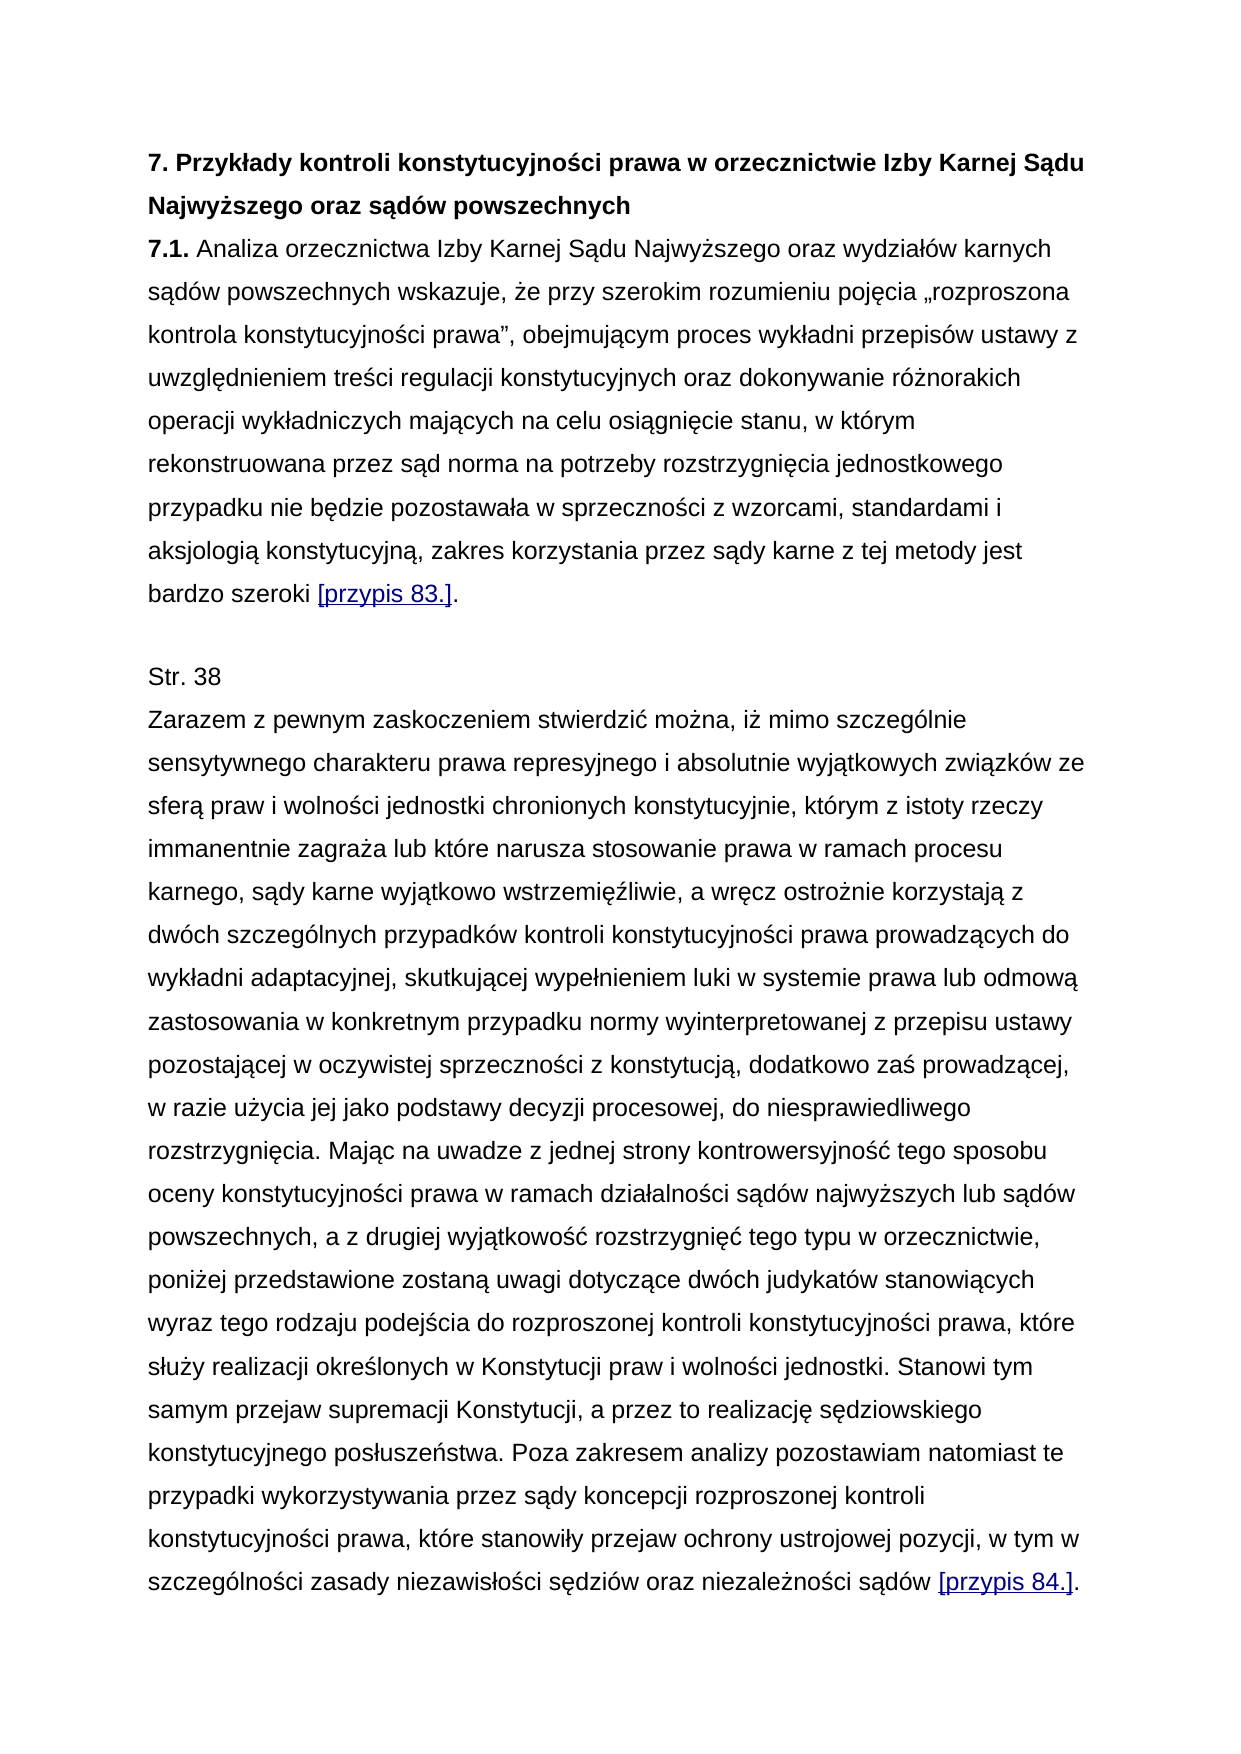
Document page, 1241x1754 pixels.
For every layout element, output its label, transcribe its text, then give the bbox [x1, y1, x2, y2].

text Str. 38 [148, 661, 1093, 690]
subtitle 7. Przykłady kontroli konstytucyjności prawa w orzecznictwie Izby Karnej Sądu Najwyższego oraz sądów powszechnych [148, 148, 1093, 219]
text 7.1. Analiza orzecznictwa Izby Karnej Sądu Najwyższego oraz wydziałów karnych sądów powszechnych wskazuje, że przy szerokim rozumieniu pojęcia „rozproszona kontrola konstytucyjności prawa”, obejmującym proces wykładni przepisów ustawy z uwzględnieniem treści regulacji konstytucyjnych oraz dokonywanie różnorakich operacji wykładniczych mających na celu osiągnięcie stanu, w którym rekonstruowana przez sąd norma na potrzeby rozstrzygnięcia jednostkowego przypadku nie będzie pozostawała w sprzeczności z wzorcami, standardami i aksjologią konstytucyjną, zakres korzystania przez sądy karne z tej metody jest bardzo szeroki [przypis 83.]. [148, 234, 1093, 608]
text Zarazem z pewnym zaskoczeniem stwierdzić można, iż mimo szczególnie sensytywnego charakteru prawa represyjnego i absolutnie wyjątkowych związków ze sferą praw i wolności jednostki chronionych konstytucyjnie, którym z istoty rzeczy immanentnie zagraża lub które narusza stosowanie prawa w ramach procesu karnego, sądy karne wyjątkowo wstrzemięźliwie, a wręcz ostrożnie korzystają z dwóch szczególnych przypadków kontroli konstytucyjności prawa prowadzących do wykładni adaptacyjnej, skutkującej wypełnieniem luki w systemie prawa lub odmową zastosowania w konkretnym przypadku normy wyinterpretowanej z przepisu ustawy pozostającej w oczywistej sprzeczności z konstytucją, dodatkowo zaś prowadzącej, w razie użycia jej jako podstawy decyzji procesowej, do niesprawiedliwego rozstrzygnięcia. Mając na uwadze z jednej strony kontrowersyjność tego sposobu oceny konstytucyjności prawa w ramach działalności sądów najwyższych lub sądów powszechnych, a z drugiej wyjątkowość rozstrzygnięć tego typu w orzecznictwie, poniżej przedstawione zostaną uwagi dotyczące dwóch judykatów stanowiących wyraz tego rodzaju podejścia do rozproszonej kontroli konstytucyjności prawa, które służy realizacji określonych w Konstytucji praw i wolności jednostki. Stanowi tym samym przejaw supremacji Konstytucji, a przez to realizację sędziowskiego konstytucyjnego posłuszeństwa. Poza zakresem analizy pozostawiam natomiast te przypadki wykorzystywania przez sądy koncepcji rozproszonej kontroli konstytucyjności prawa, które stanowiły przejaw ochrony ustrojowej pozycji, w tym w szczególności zasady niezawisłości sędziów oraz niezależności sądów [przypis 84.]. [148, 704, 1093, 1596]
